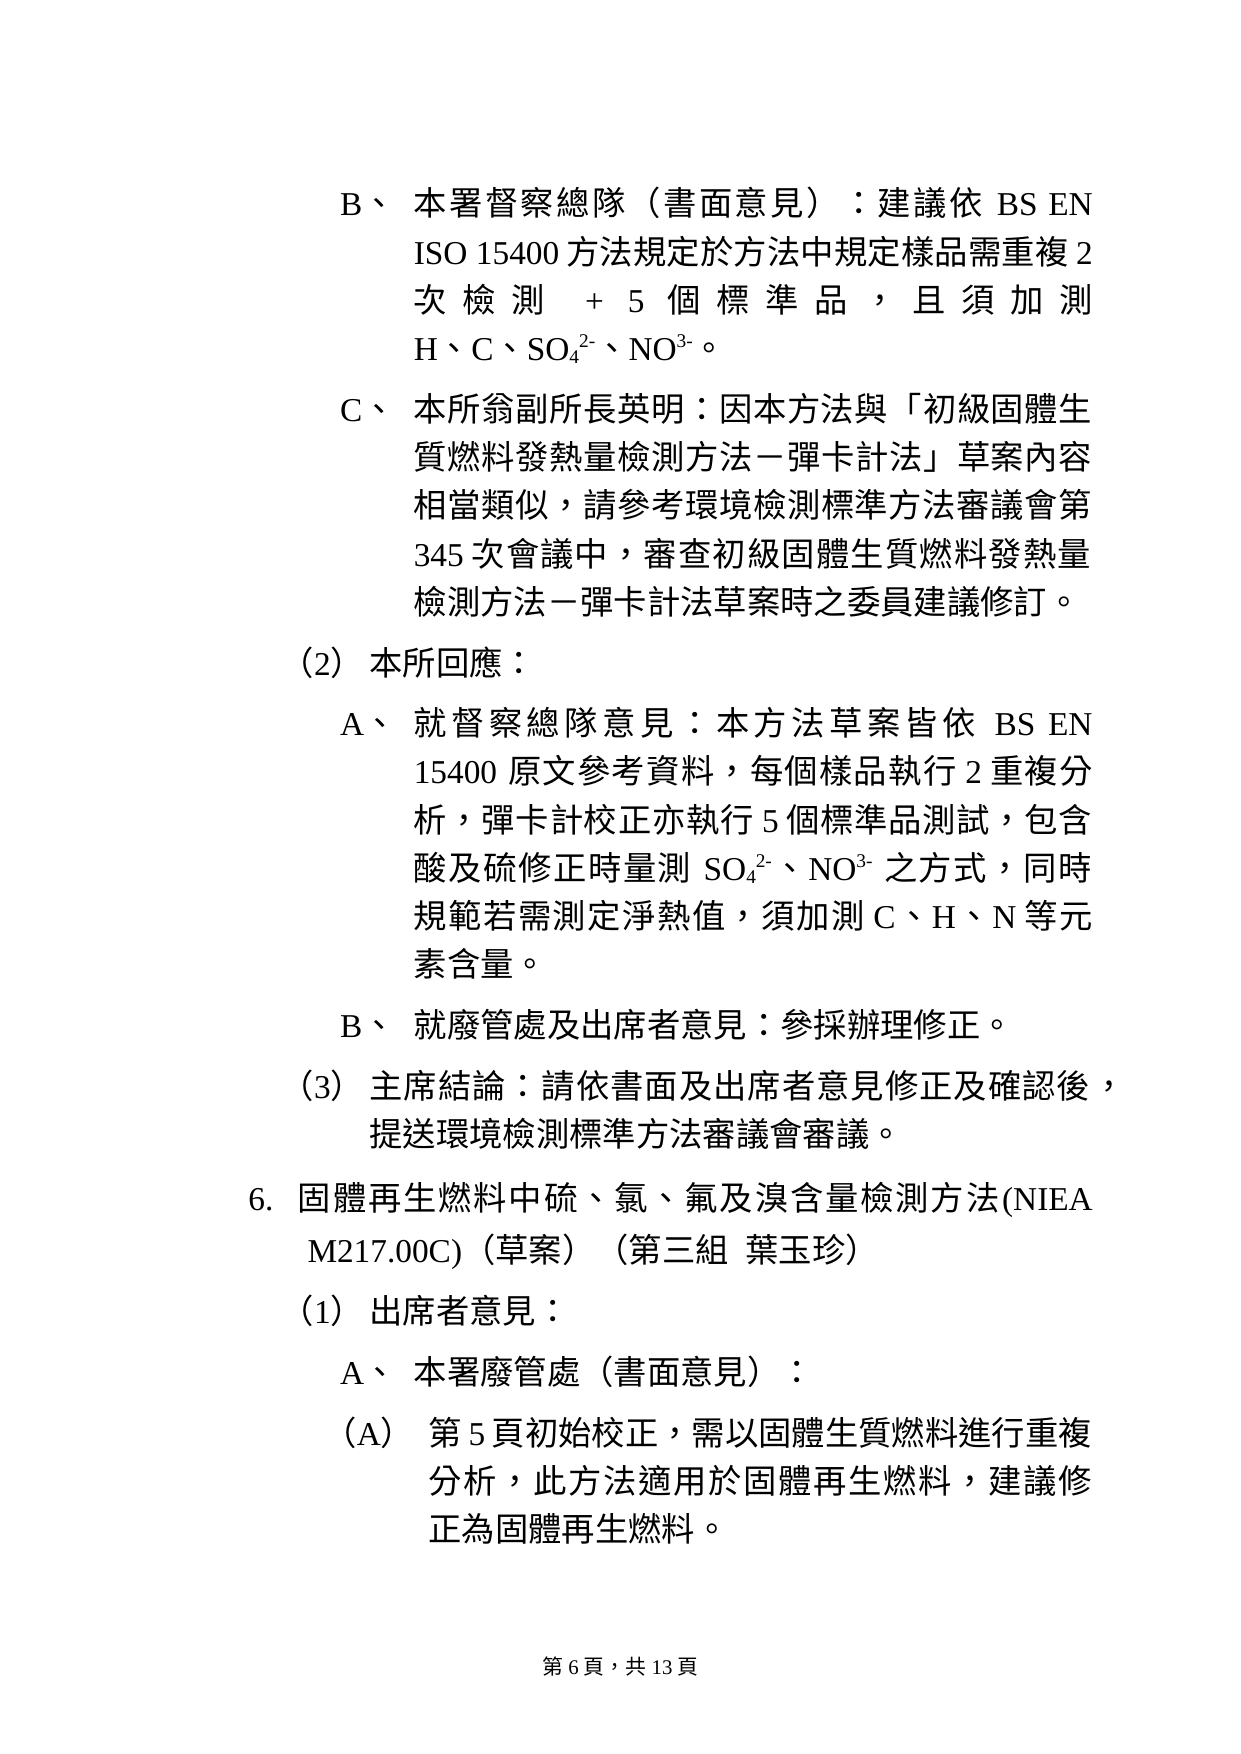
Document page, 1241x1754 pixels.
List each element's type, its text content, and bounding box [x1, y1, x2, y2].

list 主席結論：請依書面及出席者意見修正及確認後，提送環境檢測標準方法審議會審議。 [281, 1059, 1092, 1156]
list 第5頁初始校正，需以固體生質燃料進行重複分析，此方法適用於固體再生燃料，建議修正為固體再生燃料。 [414, 1407, 1092, 1551]
list 固體再生燃料中硫、氯、氟及溴含量檢測方法(NIEA M217.00C)（草案）（第三組 葉玉珍） [248, 1168, 1092, 1273]
list 出席者意見： [281, 1285, 1092, 1333]
list 本所翁副所長英明：因本方法與「初級固體生質燃料發熱量檢測方法－彈卡計法」草案內容相當類似，請參考環境檢測標準方法審議會第345次會議中，審查初級固體生質燃料發熱量檢測方法－彈卡計法草案時之委員建議修訂。 [340, 383, 1092, 624]
list 本所回應： [281, 636, 1092, 684]
list 就廢管處及出席者意見：參採辦理修正。 [340, 999, 1092, 1047]
list 本署督察總隊（書面意見）：建議依 BS EN ISO 15400方法規定於方法中規定樣品需重複2次檢測 + 5個標準品，且須加測H、C、SO42-、NO3-。 [340, 177, 1092, 370]
list 就督察總隊意見：本方法草案皆依 BS EN 15400 原文參考資料，每個樣品執行2重複分析，彈卡計校正亦執行5個標準品測試，包含酸及硫修正時量測 SO42-、NO3- 之方式，同時規範若需測定淨熱值，須加測C、H、N等元素含量。 [340, 697, 1092, 986]
list 本署廢管處（書面意見）： [340, 1346, 1092, 1394]
